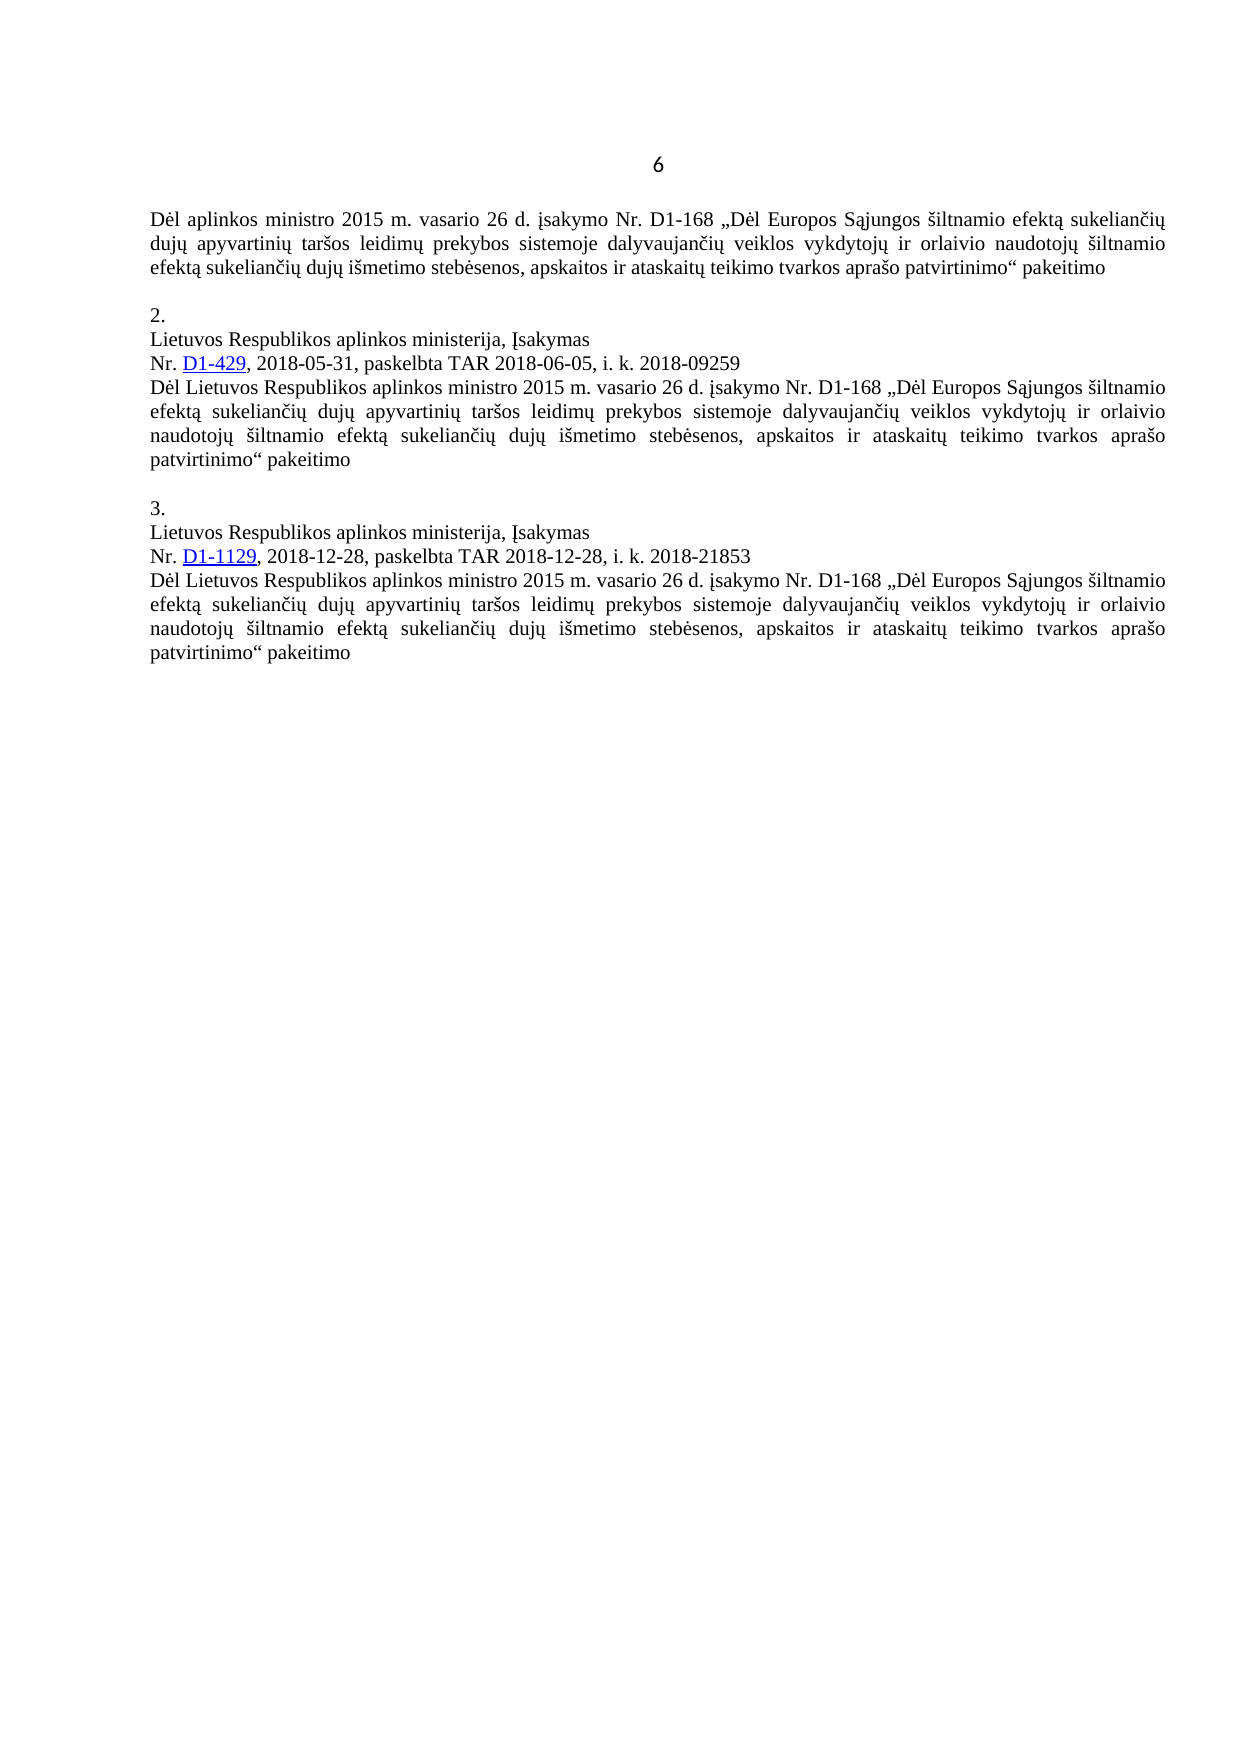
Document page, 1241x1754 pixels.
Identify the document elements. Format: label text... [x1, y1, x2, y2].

text Lietuvos Respublikos aplinkos ministerija, Įsakymas [150, 327, 1167, 351]
text Lietuvos Respublikos aplinkos ministerija, Įsakymas [150, 519, 1167, 544]
text 2. [150, 303, 1167, 327]
text Nr. D1-1129, 2018-12-28, paskelbta TAR 2018-12-28, i. k. 2018-21853 [150, 544, 1167, 568]
text 3. [150, 496, 1167, 519]
text Dėl aplinkos ministro 2015 m. vasario 26 d. įsakymo Nr. D1-168 „Dėl Europos Sąjungos šiltnamio efektą sukeliančių dujų apyvartinių taršos leidimų prekybos sistemoje dalyvaujančių veiklos vykdytojų ir orlaivio naudotojų šiltnamio efektą sukeliančių dujų išmetimo stebėsenos, apskaitos ir ataskaitų teikimo tvarkos aprašo patvirtinimo“ pakeitimo [150, 207, 1167, 279]
text Nr. D1-429, 2018-05-31, paskelbta TAR 2018-06-05, i. k. 2018-09259 [150, 351, 1167, 375]
text Dėl Lietuvos Respublikos aplinkos ministro 2015 m. vasario 26 d. įsakymo Nr. D1-168 „Dėl Europos Sąjungos šiltnamio efektą sukeliančių dujų apyvartinių taršos leidimų prekybos sistemoje dalyvaujančių veiklos vykdytojų ir orlaivio naudotojų šiltnamio efektą sukeliančių dujų išmetimo stebėsenos, apskaitos ir ataskaitų teikimo tvarkos aprašo patvirtinimo“ pakeitimo [150, 568, 1167, 664]
text Dėl Lietuvos Respublikos aplinkos ministro 2015 m. vasario 26 d. įsakymo Nr. D1-168 „Dėl Europos Sąjungos šiltnamio efektą sukeliančių dujų apyvartinių taršos leidimų prekybos sistemoje dalyvaujančių veiklos vykdytojų ir orlaivio naudotojų šiltnamio efektą sukeliančių dujų išmetimo stebėsenos, apskaitos ir ataskaitų teikimo tvarkos aprašo patvirtinimo“ pakeitimo [150, 375, 1167, 471]
